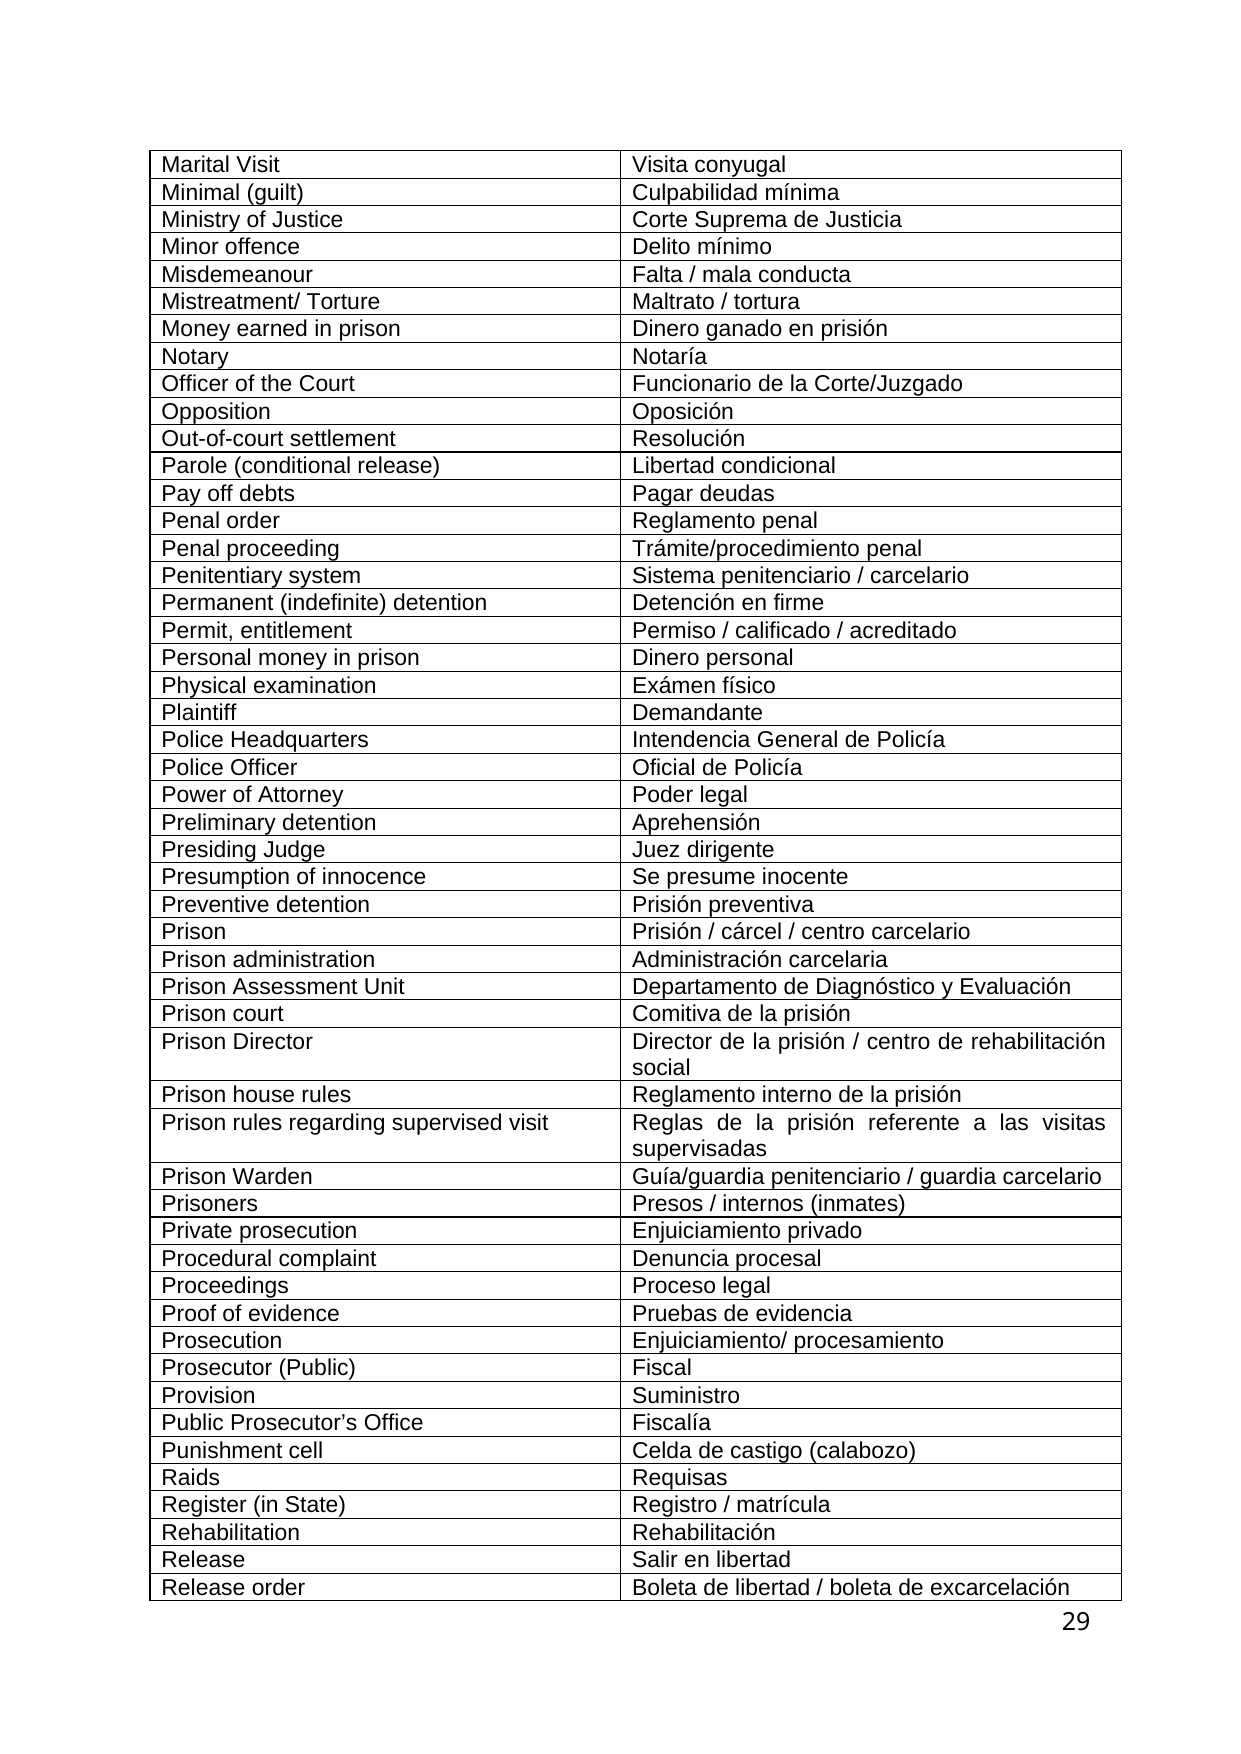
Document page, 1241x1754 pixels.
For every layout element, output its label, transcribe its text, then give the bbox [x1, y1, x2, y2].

table_cell Prison Director [151, 1028, 620, 1080]
table_cell Poder legal [621, 781, 1121, 807]
table_cell Reglas de la prisión referente a las visitas supervisadas [621, 1109, 1121, 1162]
table_cell Personal money in prison [151, 644, 620, 671]
table_cell Presumption of innocence [151, 863, 620, 890]
table_cell Prison rules regarding supervised visit [151, 1109, 620, 1162]
table_cell Presos / internos (inmates) [621, 1190, 1121, 1216]
table_cell Prisión / cárcel / centro carcelario [621, 918, 1121, 944]
table_cell Departamento de Diagnóstico y Evaluación [621, 973, 1121, 999]
table_cell Trámite/procedimiento penal [621, 535, 1121, 561]
table_cell Sistema penitenciario / carcelario [621, 562, 1121, 588]
table_cell Parole (conditional release) [151, 453, 620, 479]
table_cell Libertad condicional [621, 453, 1121, 479]
table_cell Visita conyugal [621, 151, 1121, 177]
table_cell Preliminary detention [151, 809, 620, 835]
table_cell Se presume inocente [621, 863, 1121, 890]
table_cell Demandante [621, 699, 1121, 725]
table_cell Intendencia General de Policía [621, 726, 1121, 753]
table_cell Power of Attorney [151, 781, 620, 807]
table_cell Notaría [621, 343, 1121, 369]
table_cell Denuncia procesal [621, 1245, 1121, 1271]
table_cell Pagar deudas [621, 480, 1121, 506]
table_cell Reglamento interno de la prisión [621, 1081, 1121, 1108]
table_cell Prisoners [151, 1190, 620, 1216]
table_cell Pruebas de evidencia [621, 1300, 1121, 1326]
table_cell Mistreatment/ Torture [151, 288, 620, 314]
table_cell Officer of the Court [151, 370, 620, 397]
table_cell Resolución [621, 425, 1121, 451]
table_cell Ministry of Justice [151, 206, 620, 232]
table_cell Reglamento penal [621, 507, 1121, 533]
table_cell Minimal (guilt) [151, 179, 620, 205]
table_cell Corte Suprema de Justicia [621, 206, 1121, 232]
table_cell Release order [151, 1574, 620, 1600]
table_cell Procedural complaint [151, 1245, 620, 1271]
table_cell Public Prosecutor’s Office [151, 1409, 620, 1436]
table_cell Presiding Judge [151, 836, 620, 862]
table_cell Notary [151, 343, 620, 369]
table_cell Comitiva de la prisión [621, 1000, 1121, 1027]
table_cell Culpabilidad mínima [621, 179, 1121, 205]
table_cell Funcionario de la Corte/Juzgado [621, 370, 1121, 397]
table_cell Physical examination [151, 672, 620, 698]
table_cell Requisas [621, 1464, 1121, 1490]
table_cell Rehabilitación [621, 1519, 1121, 1545]
table_cell Prison house rules [151, 1081, 620, 1108]
table_cell Fiscal [621, 1354, 1121, 1381]
table_cell Penal proceeding [151, 535, 620, 561]
table_cell Raids [151, 1464, 620, 1490]
table_cell Oposición [621, 398, 1121, 424]
table_cell Police Headquarters [151, 726, 620, 753]
table_cell Registro / matrícula [621, 1491, 1121, 1518]
table_cell Detención en firme [621, 589, 1121, 616]
table_cell Penitentiary system [151, 562, 620, 588]
table_cell Proceedings [151, 1272, 620, 1298]
table_cell Minor offence [151, 233, 620, 259]
table_cell Pay off debts [151, 480, 620, 506]
table_cell Release [151, 1546, 620, 1572]
table_cell Salir en libertad [621, 1546, 1121, 1572]
table_cell Prison administration [151, 946, 620, 972]
table_cell Prisión preventiva [621, 891, 1121, 917]
table_cell Police Officer [151, 754, 620, 780]
table_cell Director de la prisión / centro de rehabilitación social [621, 1028, 1121, 1080]
table_cell Guía/guardia penitenciario / guardia carcelario [621, 1163, 1121, 1189]
table_cell Misdemeanour [151, 261, 620, 287]
table_cell Out-of-court settlement [151, 425, 620, 451]
table_cell Exámen físico [621, 672, 1121, 698]
table_cell Plaintiff [151, 699, 620, 725]
table_cell Proceso legal [621, 1272, 1121, 1298]
table_cell Proof of evidence [151, 1300, 620, 1326]
table_cell Enjuiciamiento/ procesamiento [621, 1327, 1121, 1353]
table_cell Aprehensión [621, 809, 1121, 835]
table_cell Prison Assessment Unit [151, 973, 620, 999]
table_cell Dinero ganado en prisión [621, 315, 1121, 342]
table_cell Dinero personal [621, 644, 1121, 671]
table_cell Oficial de Policía [621, 754, 1121, 780]
table_cell Prison [151, 918, 620, 944]
table_cell Falta / mala conducta [621, 261, 1121, 287]
table_cell Juez dirigente [621, 836, 1121, 862]
table_cell Permiso / calificado / acreditado [621, 617, 1121, 643]
table_cell Administración carcelaria [621, 946, 1121, 972]
table_cell Enjuiciamiento privado [621, 1218, 1121, 1244]
table_cell Prosecutor (Public) [151, 1354, 620, 1381]
table_cell Money earned in prison [151, 315, 620, 342]
table_cell Permit, entitlement [151, 617, 620, 643]
table_cell Fiscalía [621, 1409, 1121, 1436]
table_cell Delito mínimo [621, 233, 1121, 259]
table_cell Maltrato / tortura [621, 288, 1121, 314]
table_cell Punishment cell [151, 1437, 620, 1463]
table_cell Penal order [151, 507, 620, 533]
table_cell Permanent (indefinite) detention [151, 589, 620, 616]
table_cell Provision [151, 1382, 620, 1408]
table_cell Prosecution [151, 1327, 620, 1353]
table_cell Celda de castigo (calabozo) [621, 1437, 1121, 1463]
table_cell Prison court [151, 1000, 620, 1027]
table_cell Private prosecution [151, 1218, 620, 1244]
table_cell Boleta de libertad / boleta de excarcelación [621, 1574, 1121, 1600]
table_cell Suministro [621, 1382, 1121, 1408]
table_cell Marital Visit [151, 151, 620, 177]
table_cell Opposition [151, 398, 620, 424]
table_cell Register (in State) [151, 1491, 620, 1518]
table_cell Preventive detention [151, 891, 620, 917]
table_cell Rehabilitation [151, 1519, 620, 1545]
table_cell Prison Warden [151, 1163, 620, 1189]
